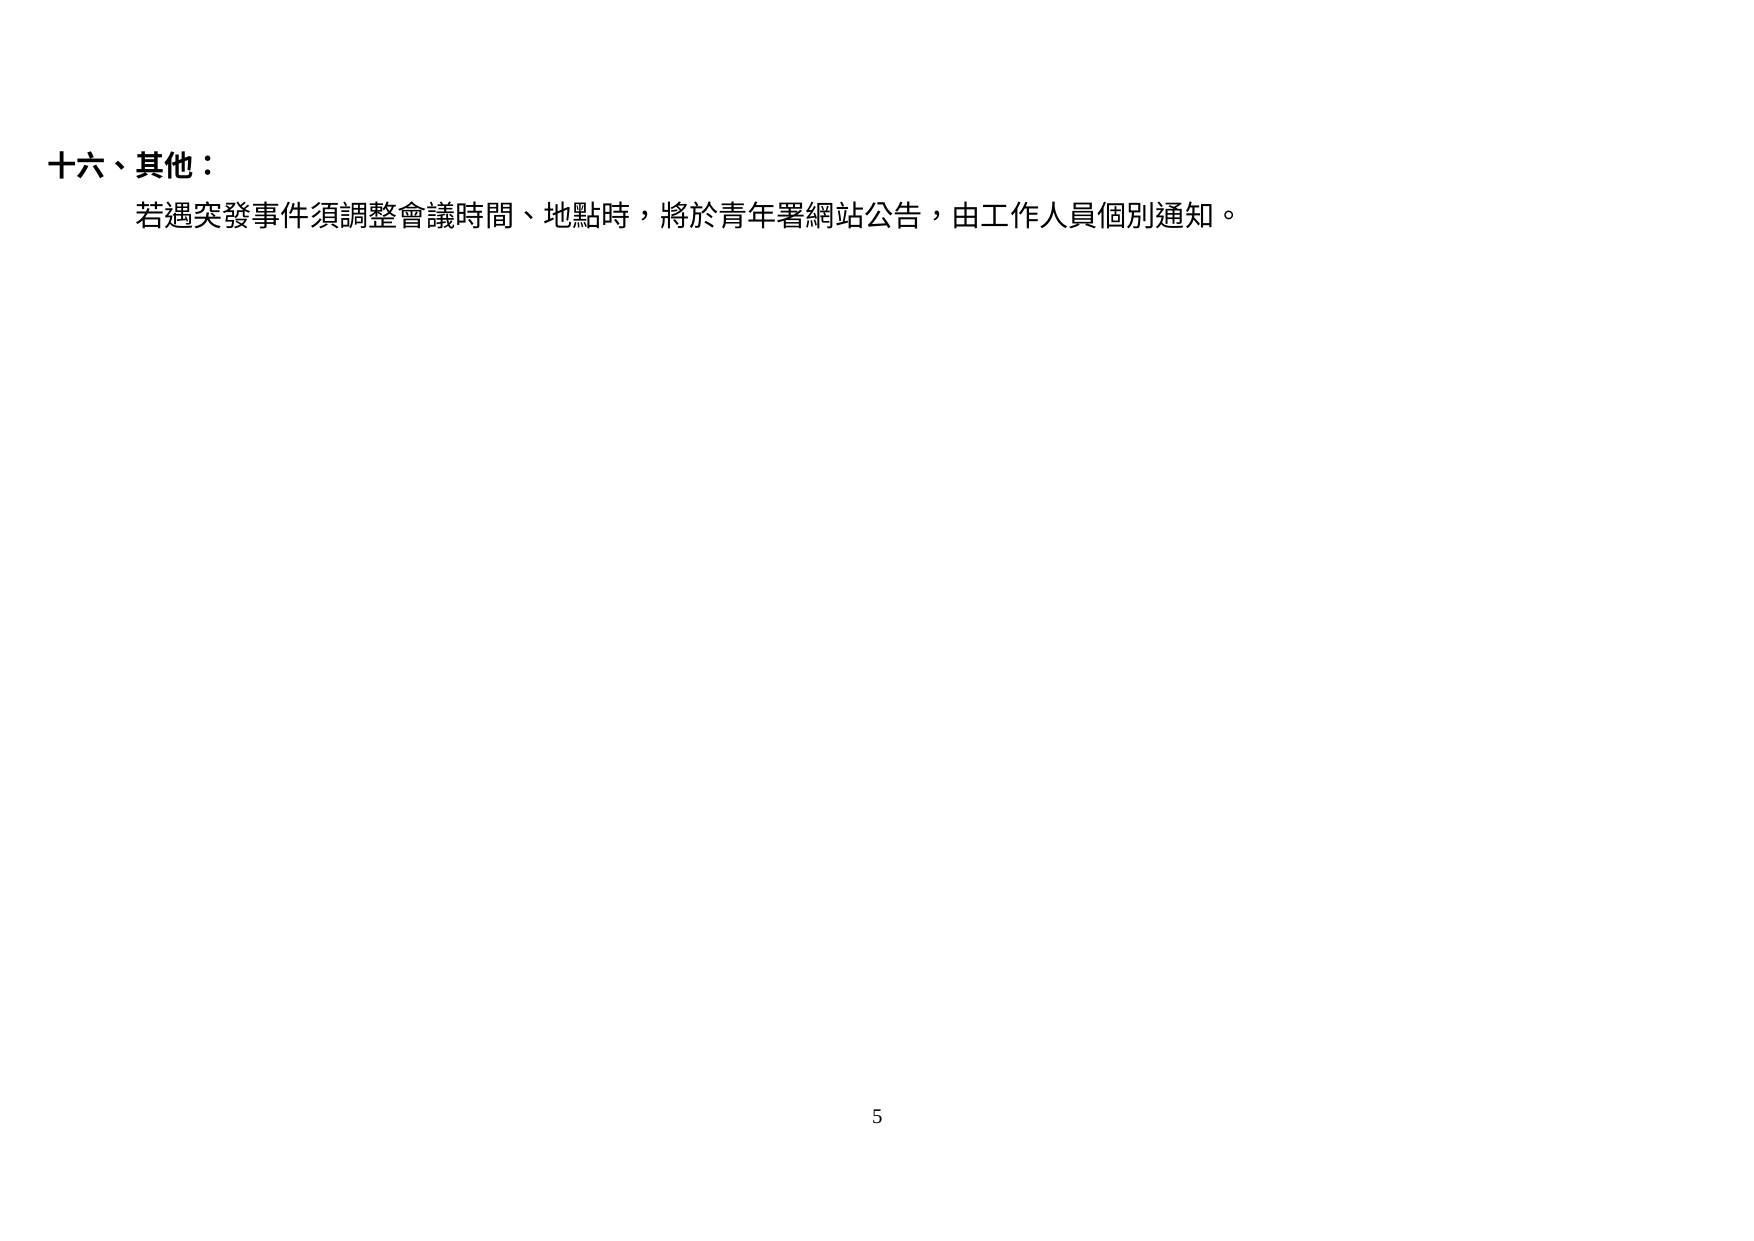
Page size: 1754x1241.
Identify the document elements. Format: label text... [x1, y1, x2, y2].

text 若遇突發事件須調整會議時間、地點時，將於青年署網站公告，由工作人員個別通知。 [47, 187, 1707, 237]
text 十六、其他： [47, 137, 1707, 187]
